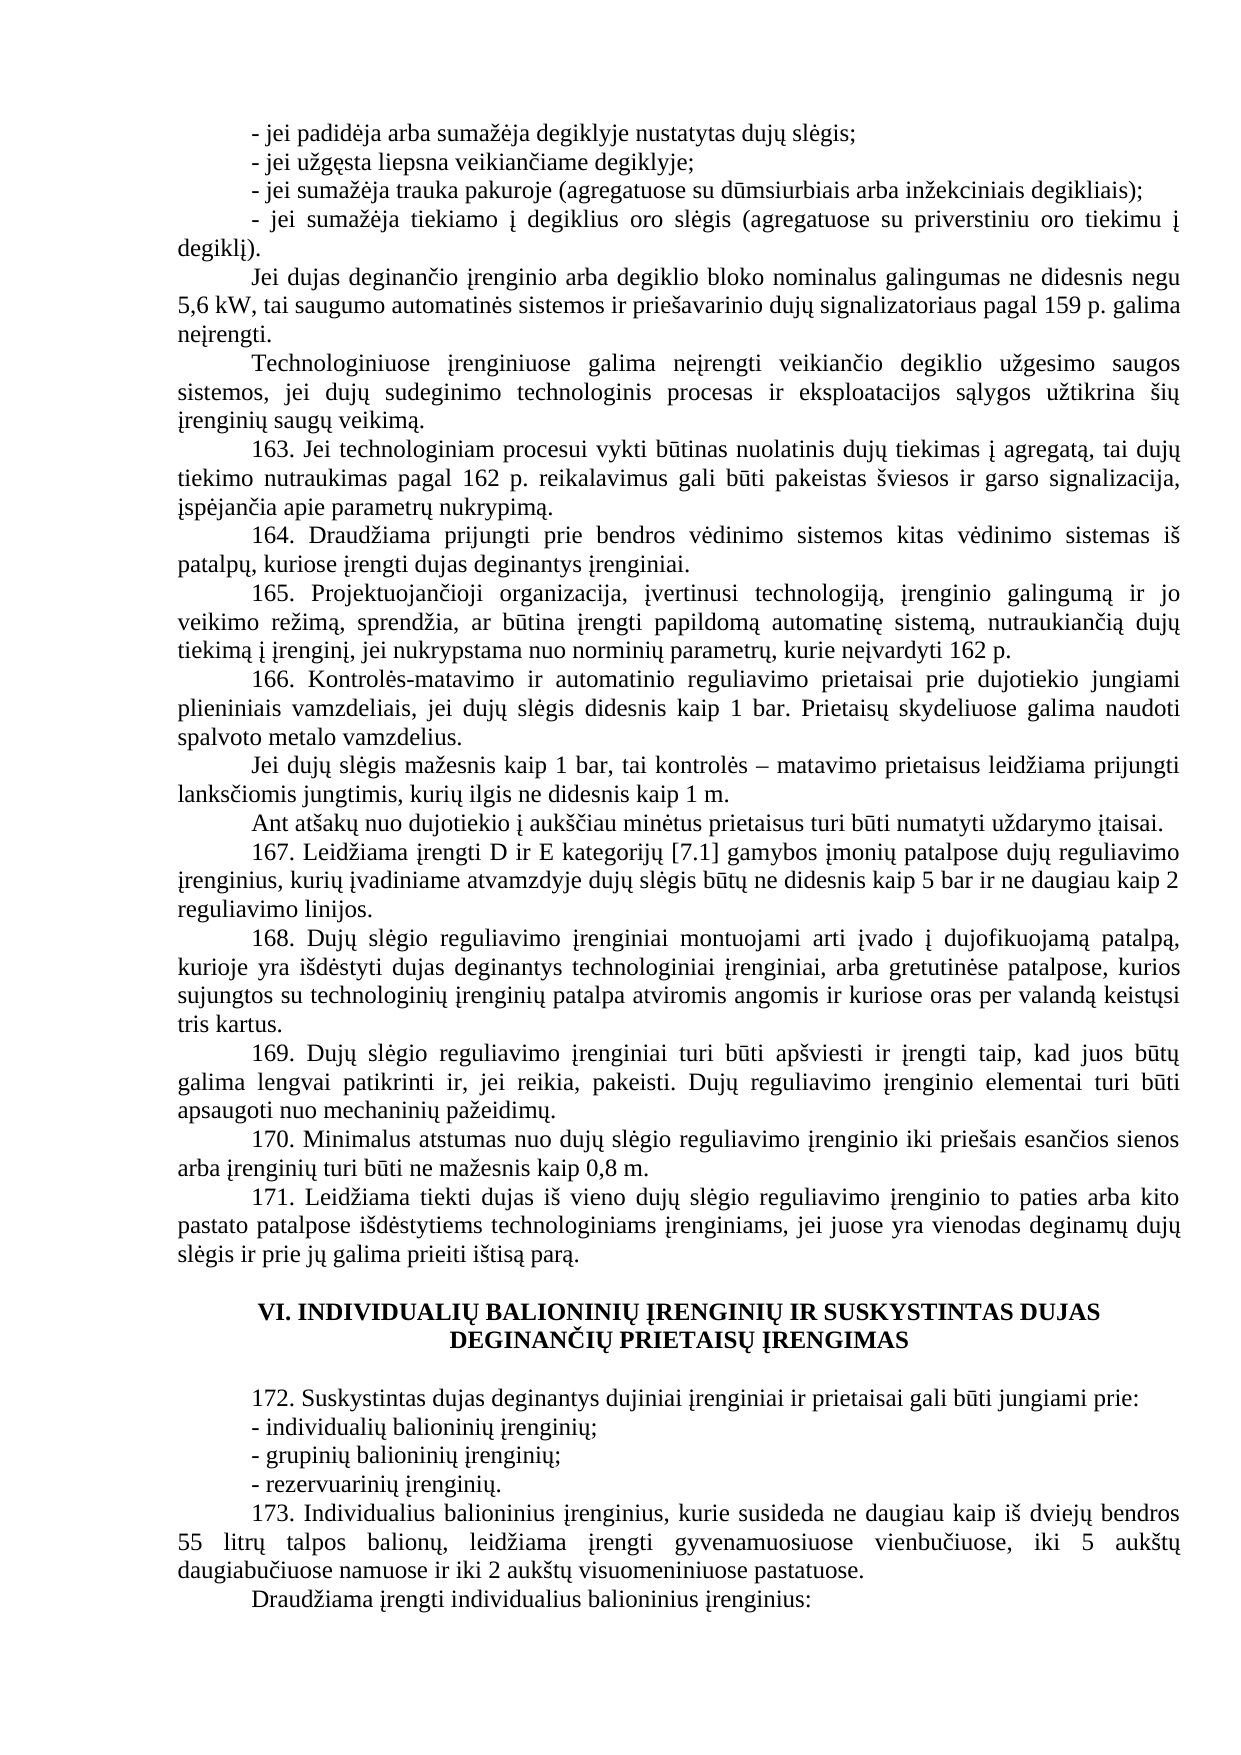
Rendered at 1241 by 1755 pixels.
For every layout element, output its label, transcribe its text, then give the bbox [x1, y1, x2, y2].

text - jei padidėja arba sumažėja degiklyje nustatytas dujų slėgis; [177, 118, 1181, 147]
text 166. Kontrolės-matavimo ir automatinio reguliavimo prietaisai prie dujotiekio jungiami plieniniais vamzdeliais, jei dujų slėgis didesnis kaip 1 bar. Prietaisų skydeliuose galima naudoti spalvoto metalo vamzdelius. [177, 664, 1181, 751]
text 168. Dujų slėgio reguliavimo įrenginiai montuojami arti įvado į dujofikuojamą patalpą, kurioje yra išdėstyti dujas deginantys technologiniai įrenginiai, arba gretutinėse patalpose, kurios sujungtos su technologinių įrenginių patalpa atviromis angomis ir kuriose oras per valandą keistųsi tris kartus. [177, 923, 1181, 1038]
text Jei dujų slėgis mažesnis kaip 1 bar, tai kontrolės – matavimo prietaisus leidžiama prijungti lanksčiomis jungtimis, kurių ilgis ne didesnis kaip 1 m. [177, 751, 1181, 808]
text - grupinių balioninių įrenginių; [177, 1441, 1181, 1469]
text - jei užgęsta liepsna veikiančiame degiklyje; [177, 147, 1181, 176]
text - individualių balioninių įrenginių; [177, 1412, 1181, 1441]
text 164. Draudžiama prijungti prie bendros vėdinimo sistemos kitas vėdinimo sistemas iš patalpų, kuriose įrengti dujas deginantys įrenginiai. [177, 521, 1181, 578]
text - jei sumažėja tiekiamo į degiklius oro slėgis (agregatuose su priverstiniu oro tiekimu į degiklį). [177, 204, 1181, 262]
text 170. Minimalus atstumas nuo dujų slėgio reguliavimo įrenginio iki priešais esančios sienos arba įrenginių turi būti ne mažesnis kaip 0,8 m. [177, 1124, 1181, 1182]
text - jei sumažėja trauka pakuroje (agregatuose su dūmsiurbiais arba inžekciniais degikliais); [177, 176, 1181, 204]
text 163. Jei technologiniam procesui vykti būtinas nuolatinis dujų tiekimas į agregatą, tai dujų tiekimo nutraukimas pagal 162 p. reikalavimus gali būti pakeistas šviesos ir garso signalizacija, įspėjančia apie parametrų nukrypimą. [177, 434, 1181, 521]
text 167. Leidžiama įrengti D ir E kategorijų [7.1] gamybos įmonių patalpose dujų reguliavimo įrenginius, kurių įvadiniame atvamzdyje dujų slėgis būtų ne didesnis kaip 5 bar ir ne daugiau kaip 2 reguliavimo linijos. [177, 837, 1181, 923]
text 171. Leidžiama tiekti dujas iš vieno dujų slėgio reguliavimo įrenginio to paties arba kito pastato patalpose išdėstytiems technologiniams įrenginiams, jei juose yra vienodas deginamų dujų slėgis ir prie jų galima prieiti ištisą parą. [177, 1182, 1181, 1268]
text Draudžiama įrengti individualius balioninius įrenginius: [177, 1584, 1181, 1613]
text VI. INDIVIDUALIŲ BALIONINIŲ ĮRENGINIŲ IR SUSKYSTINTAS DUJAS DEGINANČIŲ PRIETAISŲ ĮRENGIMAS [177, 1297, 1181, 1354]
text 165. Projektuojančioji organizacija, įvertinusi technologiją, įrenginio galingumą ir jo veikimo režimą, sprendžia, ar būtina įrengti papildomą automatinę sistemą, nutraukiančią dujų tiekimą į įrenginį, jei nukrypstama nuo norminių parametrų, kurie neįvardyti 162 p. [177, 578, 1181, 664]
text 173. Individualius balioninius įrenginius, kurie susideda ne daugiau kaip iš dviejų bendros 55 litrų talpos balionų, leidžiama įrengti gyvenamuosiuose vienbučiuose, iki 5 aukštų daugiabučiuose namuose ir iki 2 aukštų visuomeniniuose pastatuose. [177, 1498, 1181, 1584]
text Jei dujas deginančio įrenginio arba degiklio bloko nominalus galingumas ne didesnis negu 5,6 kW, tai saugumo automatinės sistemos ir priešavarinio dujų signalizatoriaus pagal 159 p. galima neįrengti. [177, 262, 1181, 348]
text Technologiniuose įrenginiuose galima neįrengti veikiančio degiklio užgesimo saugos sistemos, jei dujų sudeginimo technologinis procesas ir eksploatacijos sąlygos užtikrina šių įrenginių saugų veikimą. [177, 348, 1181, 434]
text 172. Suskystintas dujas deginantys dujiniai įrenginiai ir prietaisai gali būti jungiami prie: [177, 1383, 1181, 1412]
text - rezervuarinių įrenginių. [177, 1469, 1181, 1498]
text 169. Dujų slėgio reguliavimo įrenginiai turi būti apšviesti ir įrengti taip, kad juos būtų galima lengvai patikrinti ir, jei reikia, pakeisti. Dujų reguliavimo įrenginio elementai turi būti apsaugoti nuo mechaninių pažeidimų. [177, 1038, 1181, 1124]
text Ant atšakų nuo dujotiekio į aukščiau minėtus prietaisus turi būti numatyti uždarymo įtaisai. [177, 808, 1181, 837]
